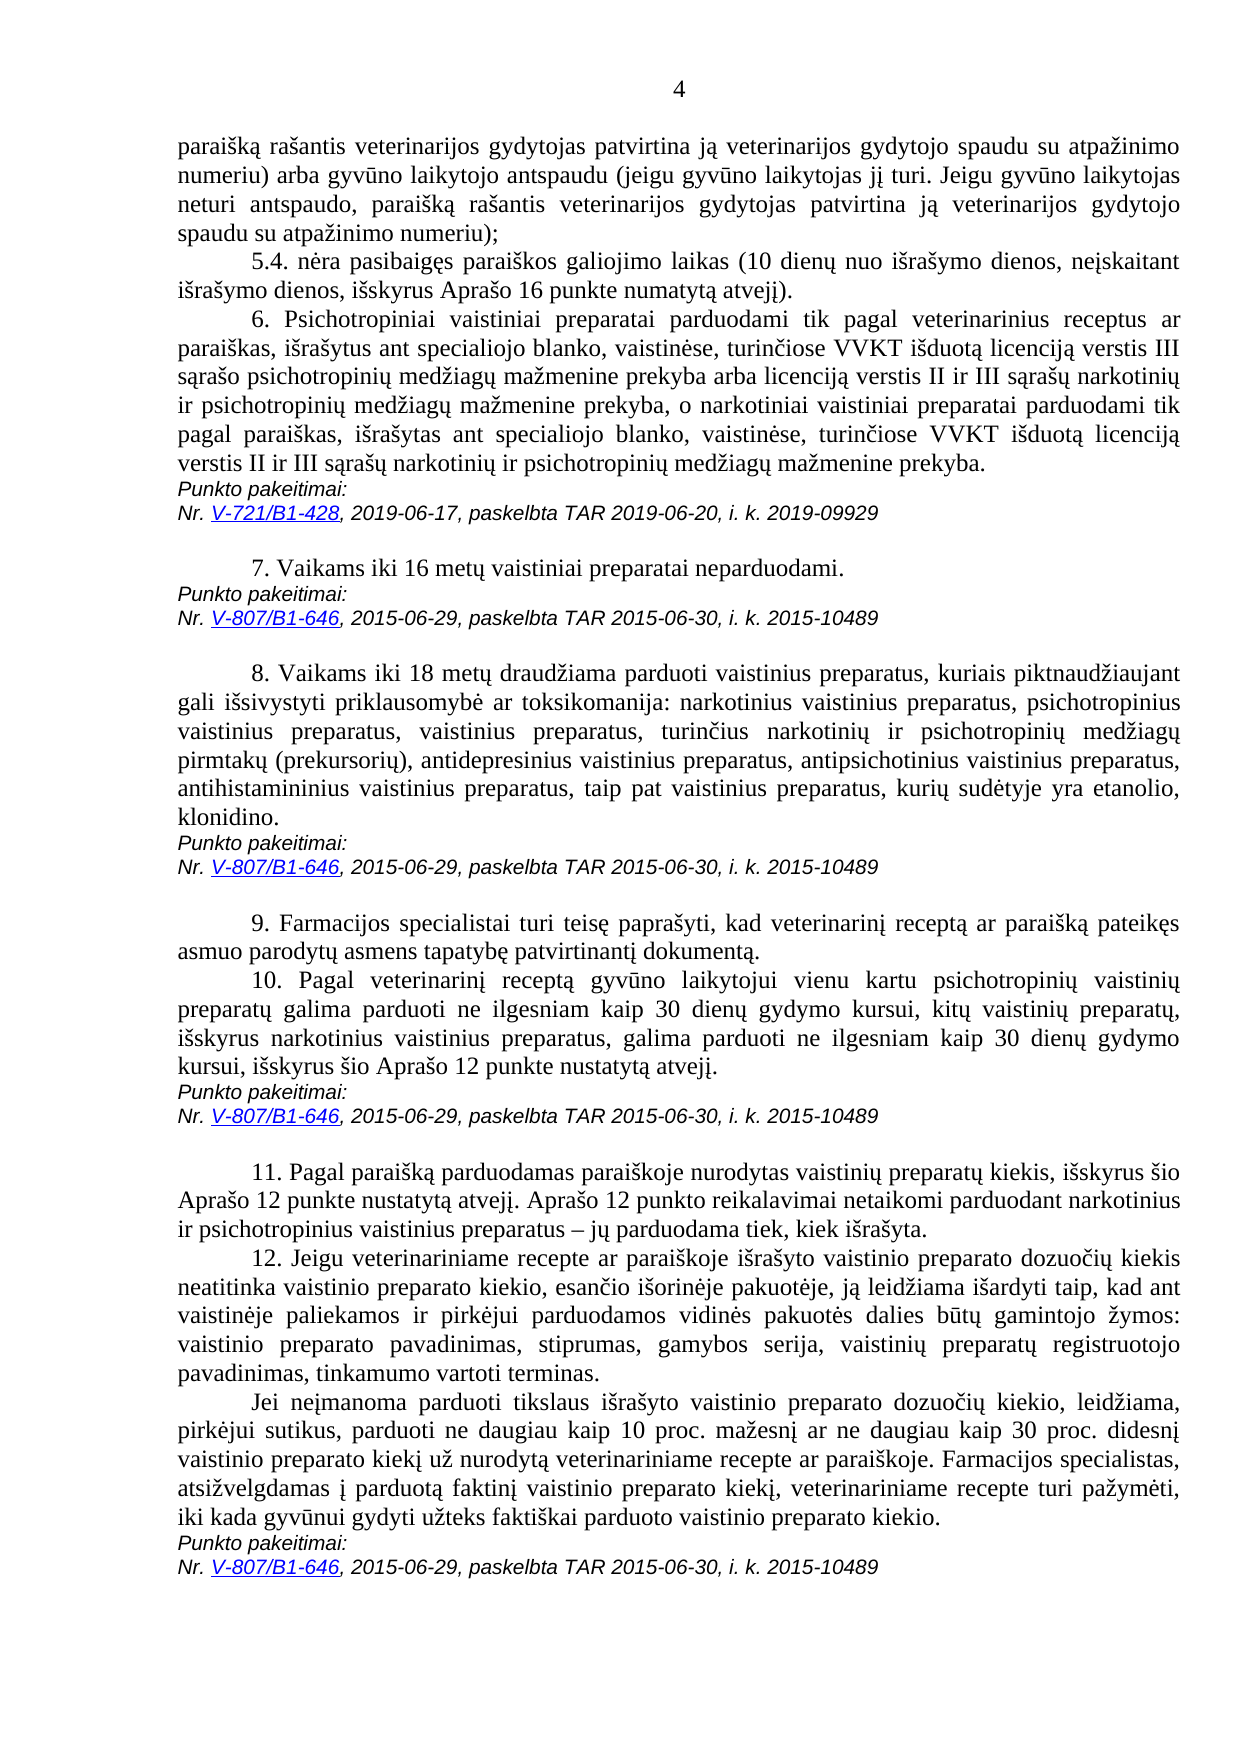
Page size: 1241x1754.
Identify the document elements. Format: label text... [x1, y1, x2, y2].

text 9. Farmacijos specialistai turi teisę paprašyti, kad veterinarinį receptą ar paraišką pateikęs asmuo parodytų asmens tapatybę patvirtinantį dokumentą. [177, 908, 1181, 965]
text 5.4. nėra pasibaigęs paraiškos galiojimo laikas (10 dienų nuo išrašymo dienos, neįskaitant išrašymo dienos, išskyrus Aprašo 16 punkte numatytą atvejį). [177, 246, 1181, 304]
text Punkto pakeitimai: [177, 1531, 1181, 1554]
text 10. Pagal veterinarinį receptą gyvūno laikytojui vienu kartu psichotropinių vaistinių preparatų galima parduoti ne ilgesniam kaip 30 dienų gydymo kursui, kitų vaistinių preparatų, išskyrus narkotinius vaistinius preparatus, galima parduoti ne ilgesniam kaip 30 dienų gydymo kursui, išskyrus šio Aprašo 12 punkte nustatytą atvejį. [177, 965, 1181, 1080]
text 12. Jeigu veterinariniame recepte ar paraiškoje išrašyto vaistinio preparato dozuočių kiekis neatitinka vaistinio preparato kiekio, esančio išorinėje pakuotėje, ją leidžiama išardyti taip, kad ant vaistinėje paliekamos ir pirkėjui parduodamos vidinės pakuotės dalies būtų gamintojo žymos: vaistinio preparato pavadinimas, stiprumas, gamybos serija, vaistinių preparatų registruotojo pavadinimas, tinkamumo vartoti terminas. [177, 1243, 1181, 1387]
text 11. Pagal paraišką parduodamas paraiškoje nurodytas vaistinių preparatų kiekis, išskyrus šio Aprašo 12 punkte nustatytą atvejį. Aprašo 12 punkto reikalavimai netaikomi parduodant narkotinius ir psichotropinius vaistinius preparatus – jų parduodama tiek, kiek išrašyta. [177, 1157, 1181, 1243]
text Jei neįmanoma parduoti tikslaus išrašyto vaistinio preparato dozuočių kiekio, leidžiama, pirkėjui sutikus, parduoti ne daugiau kaip 10 proc. mažesnį ar ne daugiau kaip 30 proc. didesnį vaistinio preparato kiekį už nurodytą veterinariniame recepte ar paraiškoje. Farmacijos specialistas, atsižvelgdamas į parduotą faktinį vaistinio preparato kiekį, veterinariniame recepte turi pažymėti, iki kada gyvūnui gydyti užteks faktiškai parduoto vaistinio preparato kiekio. [177, 1387, 1181, 1531]
text Punkto pakeitimai: [177, 476, 1181, 500]
text Nr. V-807/B1-646, 2015-06-29, paskelbta TAR 2015-06-30, i. k. 2015-10489 [177, 606, 1181, 630]
text Nr. V-807/B1-646, 2015-06-29, paskelbta TAR 2015-06-30, i. k. 2015-10489 [177, 855, 1181, 879]
text 7. Vaikams iki 16 metų vaistiniai preparatai neparduodami. [177, 553, 1181, 582]
text Punkto pakeitimai: [177, 582, 1181, 606]
text Punkto pakeitimai: [177, 831, 1181, 855]
text Nr. V-721/B1-428, 2019-06-17, paskelbta TAR 2019-06-20, i. k. 2019-09929 [177, 500, 1181, 524]
text Punkto pakeitimai: [177, 1080, 1181, 1104]
text 6. Psichotropiniai vaistiniai preparatai parduodami tik pagal veterinarinius receptus ar paraiškas, išrašytus ant specialiojo blanko, vaistinėse, turinčiose VVKT išduotą licenciją verstis III sąrašo psichotropinių medžiagų mažmenine prekyba arba licenciją verstis II ir III sąrašų narkotinių ir psichotropinių medžiagų mažmenine prekyba, o narkotiniai vaistiniai preparatai parduodami tik pagal paraiškas, išrašytas ant specialiojo blanko, vaistinėse, turinčiose VVKT išduotą licenciją verstis II ir III sąrašų narkotinių ir psichotropinių medžiagų mažmenine prekyba. [177, 304, 1181, 476]
text Nr. V-807/B1-646, 2015-06-29, paskelbta TAR 2015-06-30, i. k. 2015-10489 [177, 1104, 1181, 1128]
text 8. Vaikams iki 18 metų draudžiama parduoti vaistinius preparatus, kuriais piktnaudžiaujant gali išsivystyti priklausomybė ar toksikomanija: narkotinius vaistinius preparatus, psichotropinius vaistinius preparatus, vaistinius preparatus, turinčius narkotinių ir psichotropinių medžiagų pirmtakų (prekursorių), antidepresinius vaistinius preparatus, antipsichotinius vaistinius preparatus, antihistamininius vaistinius preparatus, taip pat vaistinius preparatus, kurių sudėtyje yra etanolio, klonidino. [177, 658, 1181, 831]
text paraišką rašantis veterinarijos gydytojas patvirtina ją veterinarijos gydytojo spaudu su atpažinimo numeriu) arba gyvūno laikytojo antspaudu (jeigu gyvūno laikytojas jį turi. Jeigu gyvūno laikytojas neturi antspaudo, paraišką rašantis veterinarijos gydytojas patvirtina ją veterinarijos gydytojo spaudu su atpažinimo numeriu); [177, 131, 1181, 246]
text Nr. V-807/B1-646, 2015-06-29, paskelbta TAR 2015-06-30, i. k. 2015-10489 [177, 1554, 1181, 1578]
